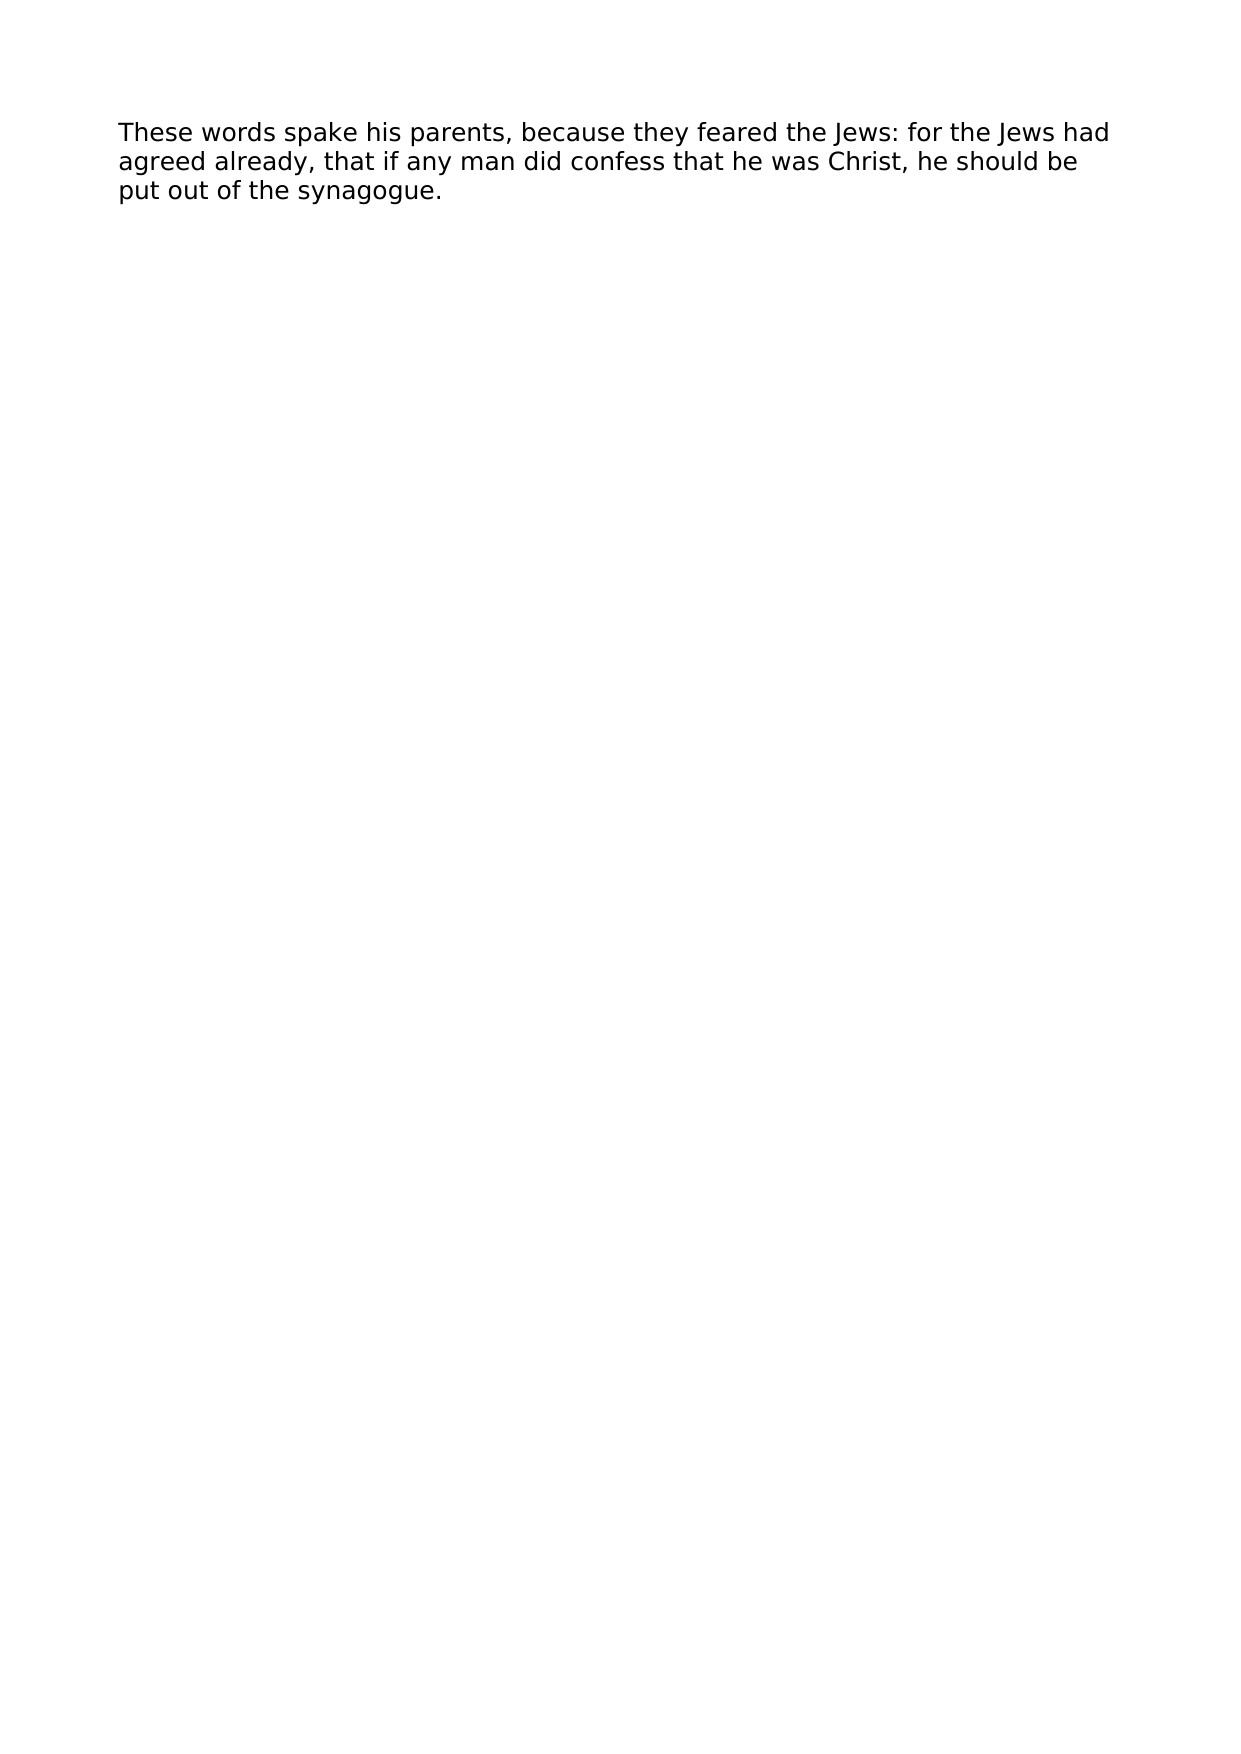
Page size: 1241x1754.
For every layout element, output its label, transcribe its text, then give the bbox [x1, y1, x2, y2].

text These words spake his parents, because they feared the Jews: for the Jews had agreed already, that if any man did confess that he was Christ, he should be put out of the synagogue. [118, 118, 1122, 206]
